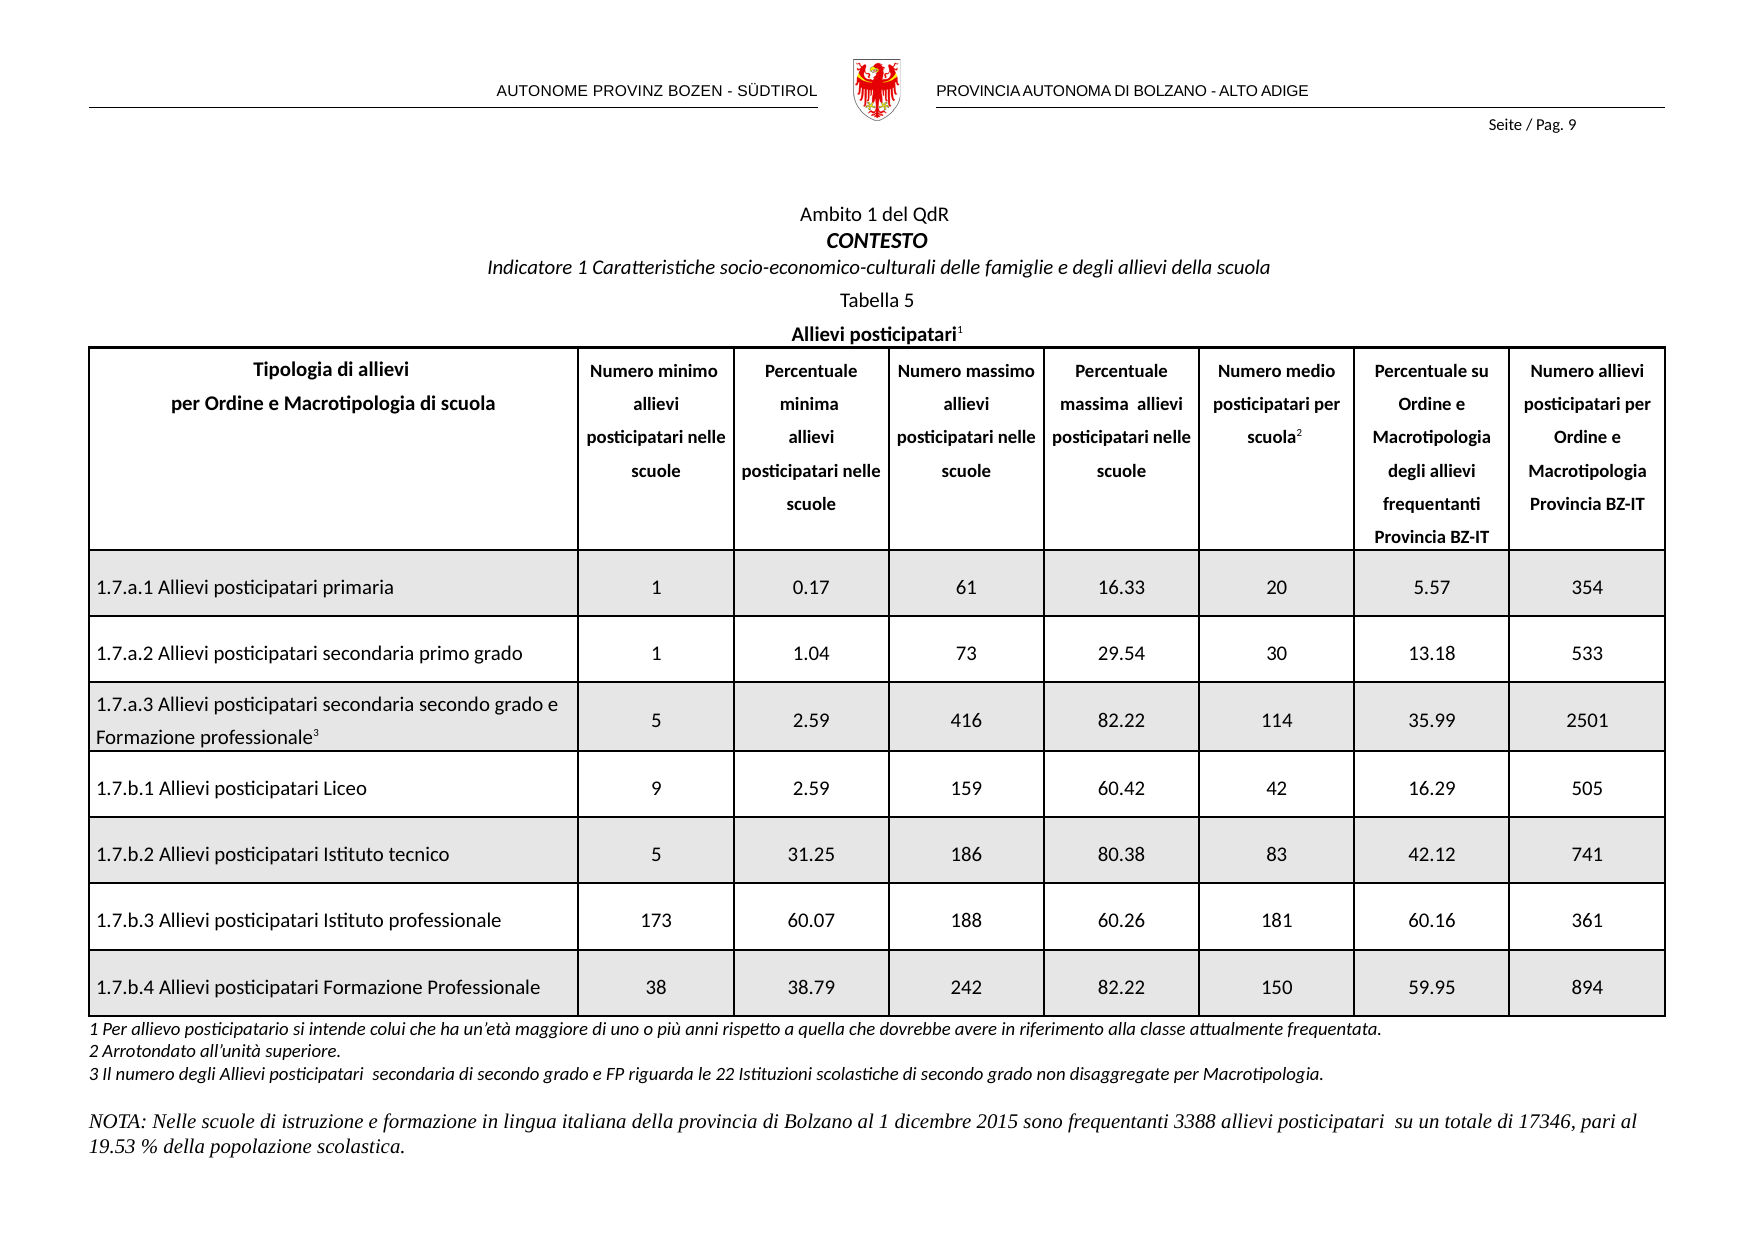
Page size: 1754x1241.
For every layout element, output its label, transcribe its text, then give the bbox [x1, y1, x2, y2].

table_cell 0.17 [735, 551, 888, 615]
table_cell 60.42 [1045, 752, 1198, 816]
table_cell 1.7.b.4 Allievi posticipatari Formazione Professionale [90, 951, 577, 1015]
picture [853, 59, 901, 121]
table_cell 1.7.b.1 Allievi posticipatari Liceo [90, 752, 577, 816]
table_cell 533 [1510, 617, 1664, 681]
table_cell 1.04 [735, 617, 888, 681]
table_cell 1.7.a.1 Allievi posticipatari primaria [90, 551, 577, 615]
table_cell 20 [1200, 551, 1353, 615]
table_cell 83 [1200, 818, 1353, 882]
table_cell 5 [579, 683, 733, 750]
table_cell 9 [579, 752, 733, 816]
table_cell 2.59 [735, 683, 888, 750]
table_cell 1.7.a.2 Allievi posticipatari secondaria primo grado [90, 617, 577, 681]
table_cell Percentuale su Ordine e Macrotipologia degli allievi frequentanti Provincia BZ-IT [1355, 349, 1508, 548]
table_cell 82.22 [1045, 951, 1198, 1015]
table_cell 59.95 [1355, 951, 1508, 1015]
table_cell 150 [1200, 951, 1353, 1015]
table_cell 1.7.b.2 Allievi posticipatari Istituto tecnico [90, 818, 577, 882]
table_cell 2.59 [735, 752, 888, 816]
table_cell 2501 [1510, 683, 1664, 750]
text NOTA: Nelle scuole di istruzione e formazione in lingua italiana della provincia di Bolzano al 1 dicembre 2015 sono frequentanti 3388 allievi posticipatari su un totale di 17346, pari al 19.53 % della popolazione scolastica. [88, 1109, 1665, 1158]
table_cell 505 [1510, 752, 1664, 816]
table_cell 16.33 [1045, 551, 1198, 615]
table_cell 1.7.b.3 Allievi posticipatari Istituto professionale [90, 884, 577, 948]
table_cell 5.57 [1355, 551, 1508, 615]
table_header Ambito 1 del QdR CONTESTO Indicatore 1 Caratteristiche socio-economico-culturali delle famiglie e degli allievi della scuola Tabella 5 Allievi posticipatari1 [89, 201, 1665, 346]
table_cell 29.54 [1045, 617, 1198, 681]
table_cell 82.22 [1045, 683, 1198, 750]
table_cell 13.18 [1355, 617, 1508, 681]
table_cell 61 [890, 551, 1043, 615]
text 3 Il numero degli Allievi posticipatari secondaria di secondo grado e FP riguarda le 22 Istituzioni scolastiche di secondo grado non disaggregate per Macrotipologia. [88, 1063, 1665, 1086]
table_cell 38 [579, 951, 733, 1015]
table_cell 181 [1200, 884, 1353, 948]
table_cell 73 [890, 617, 1043, 681]
table_cell 361 [1510, 884, 1664, 948]
table_cell Numero allievi posticipatari per Ordine e Macrotipologia Provincia BZ-IT [1510, 349, 1664, 548]
table_cell 1 [579, 617, 733, 681]
table_cell 42.12 [1355, 818, 1508, 882]
table_cell 416 [890, 683, 1043, 750]
table_cell 1 [579, 551, 733, 615]
table_cell 186 [890, 818, 1043, 882]
table_cell 38.79 [735, 951, 888, 1015]
table_cell 114 [1200, 683, 1353, 750]
table_cell Percentuale massima allievi posticipatari nelle scuole [1045, 349, 1198, 548]
table_cell 80.38 [1045, 818, 1198, 882]
table_cell 188 [890, 884, 1043, 948]
table_cell 31.25 [735, 818, 888, 882]
table_cell Numero minimo allievi posticipatari nelle scuole [579, 349, 733, 548]
table_cell 1.7.a.3 Allievi posticipatari secondaria secondo grado e Formazione professionale3 [90, 683, 577, 750]
table_cell 60.07 [735, 884, 888, 948]
text 2 Arrotondato all’unità superiore. [88, 1040, 1665, 1063]
table_cell 60.26 [1045, 884, 1198, 948]
table_cell 5 [579, 818, 733, 882]
table_cell 60.16 [1355, 884, 1508, 948]
table_cell 741 [1510, 818, 1664, 882]
table_cell 173 [579, 884, 733, 948]
table_cell 30 [1200, 617, 1353, 681]
text 1 Per allievo posticipatario si intende colui che ha un’età maggiore di uno o più anni rispetto a quella che dovrebbe avere in riferimento alla classe attualmente frequentata. [88, 1017, 1665, 1040]
table_cell Numero medio posticipatari per scuola2 [1200, 349, 1353, 548]
table_cell 35.99 [1355, 683, 1508, 750]
table_cell Tipologia di allievi per Ordine e Macrotipologia di scuola [90, 349, 577, 548]
table_cell 159 [890, 752, 1043, 816]
table_cell Percentuale minima allievi posticipatari nelle scuole [735, 349, 888, 548]
table_cell 242 [890, 951, 1043, 1015]
table_cell Numero massimo allievi posticipatari nelle scuole [890, 349, 1043, 548]
table_cell 16.29 [1355, 752, 1508, 816]
table_cell 894 [1510, 951, 1664, 1015]
table_cell 42 [1200, 752, 1353, 816]
table_cell 354 [1510, 551, 1664, 615]
